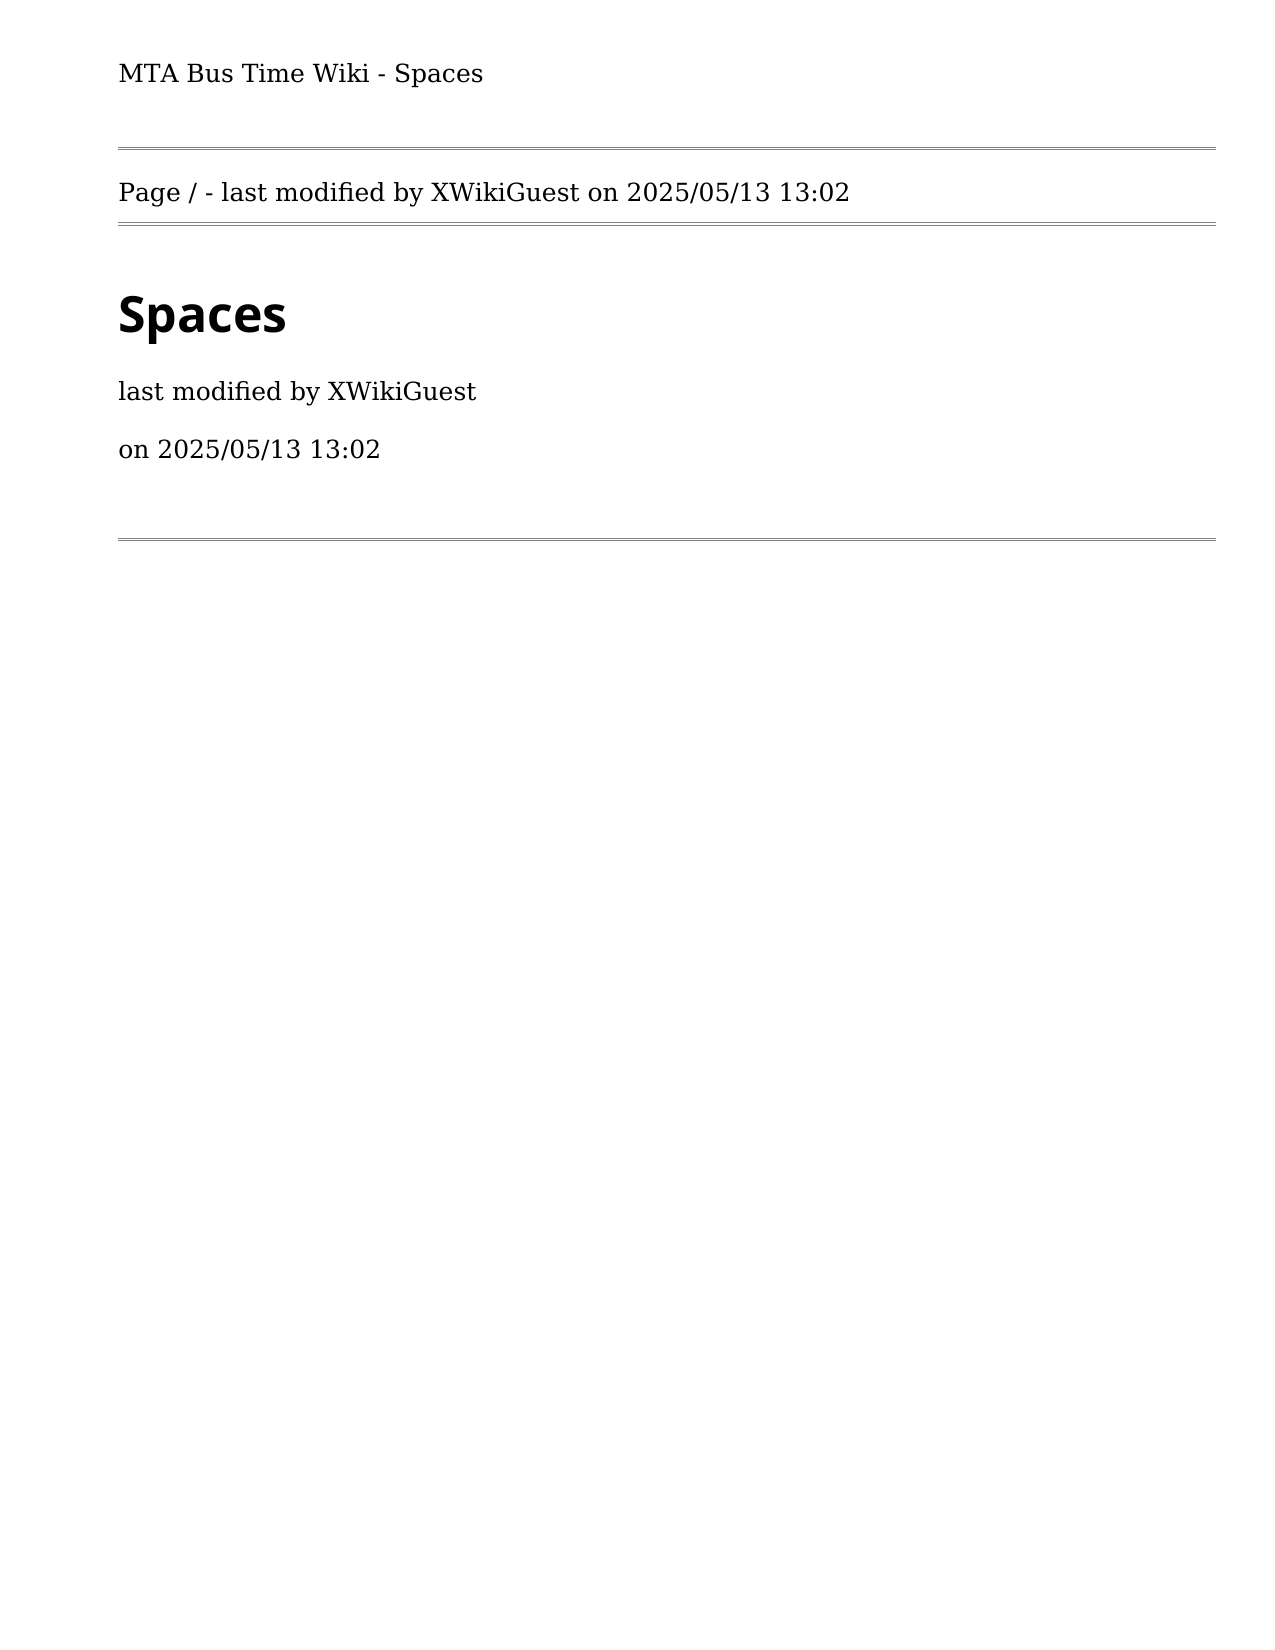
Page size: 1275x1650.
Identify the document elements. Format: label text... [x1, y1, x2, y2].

subtitle Spaces [118, 279, 1216, 347]
text on 2025/05/13 13:02 [118, 435, 1216, 464]
text last modified by XWikiGuest [118, 377, 1216, 406]
text MTA Bus Time Wiki - Spaces [118, 59, 1216, 88]
text Page / - last modified by XWikiGuest on 2025/05/13 13:02 [118, 179, 1216, 208]
